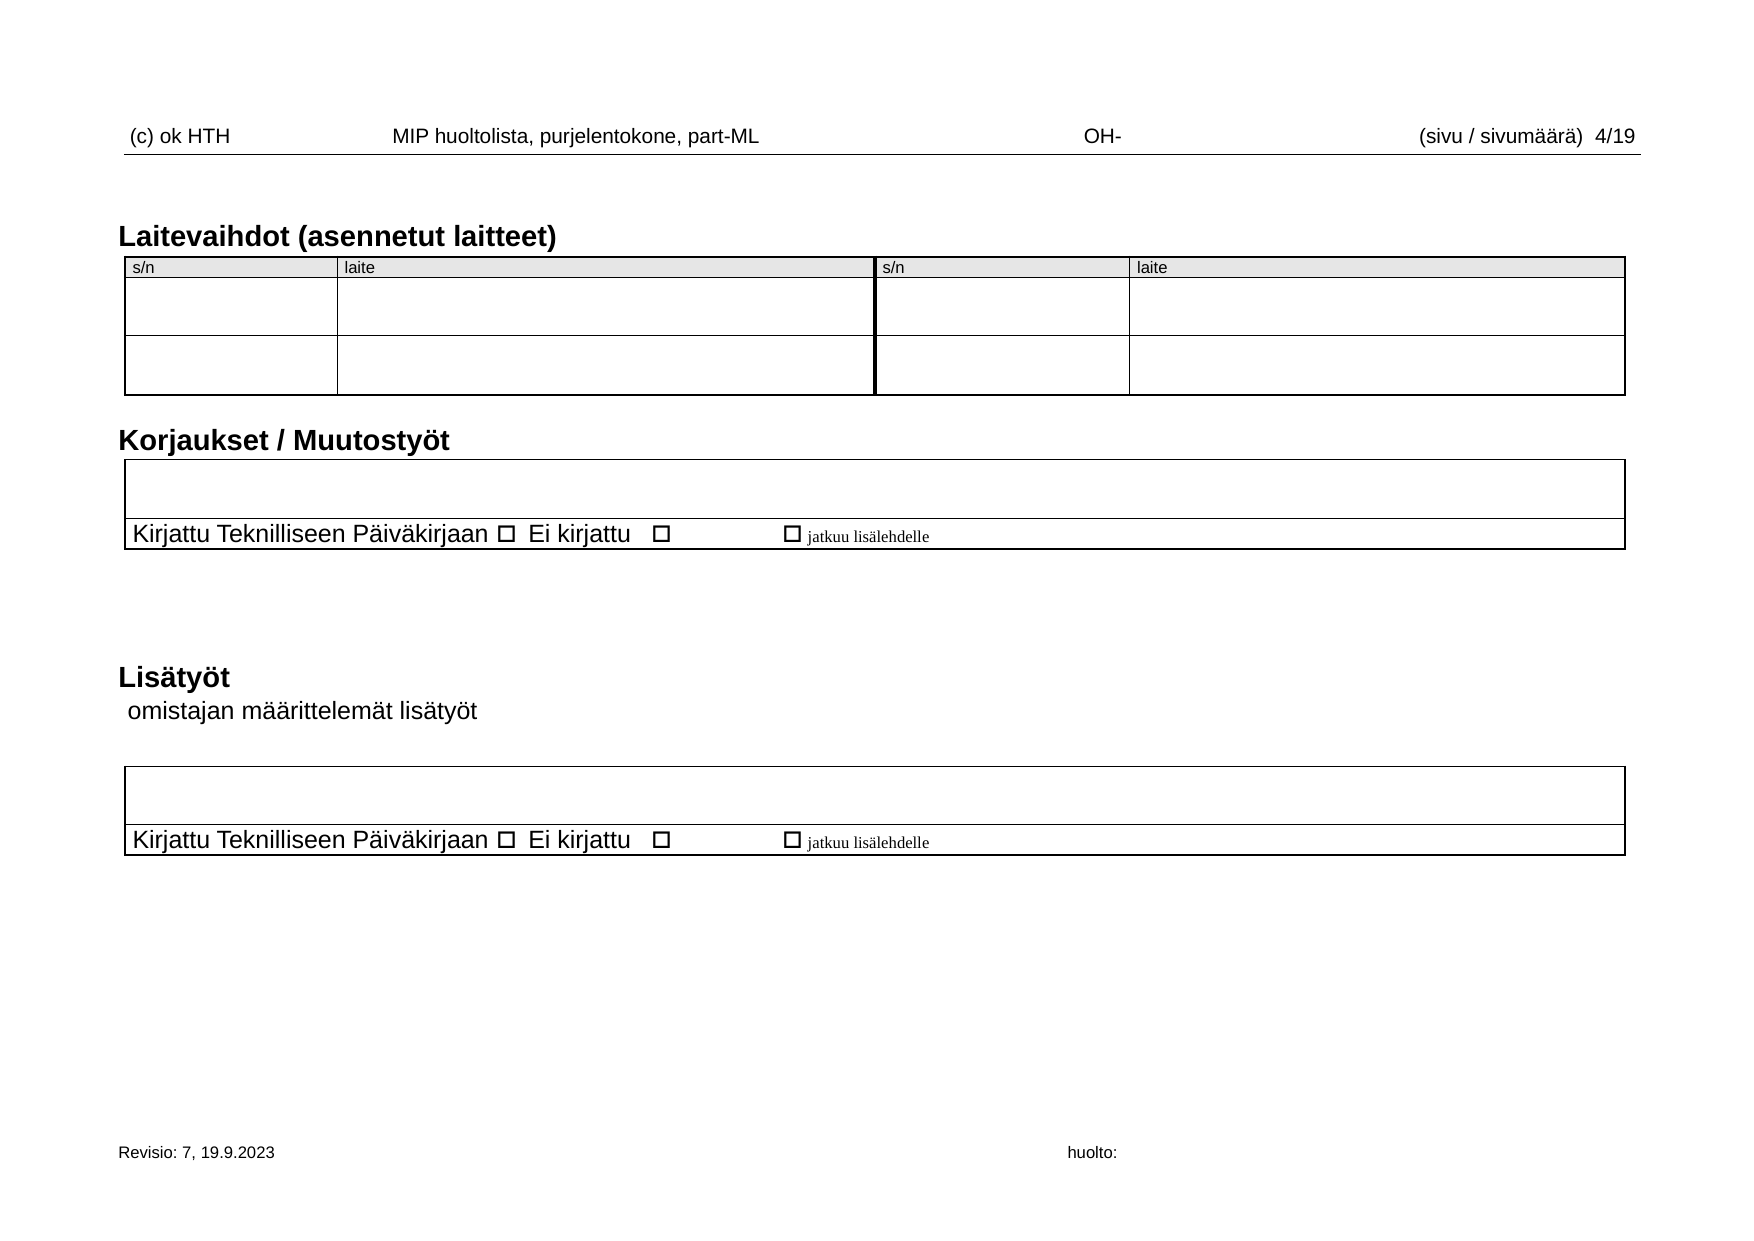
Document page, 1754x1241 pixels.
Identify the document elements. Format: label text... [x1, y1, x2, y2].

table_cell [1130, 278, 1624, 335]
table_cell [338, 278, 873, 335]
table_header [126, 460, 1624, 518]
subtitle Lisätyöt [118, 660, 1636, 693]
table_header laite [338, 258, 873, 277]
table_header laite [1130, 258, 1624, 277]
subtitle Laitevaihdot (asennetut laitteet) [118, 219, 1636, 253]
table_cell [126, 278, 337, 335]
text omistajan määrittelemät lisätyöt [127, 696, 1626, 725]
table_cell Kirjattu Teknilliseen Päiväkirjaan Ei kirjattu   jatkuu lisälehdelle [126, 519, 1624, 548]
table_cell [877, 278, 1129, 335]
table_header [126, 767, 1624, 824]
table_cell [877, 336, 1129, 394]
subtitle Korjaukset / Muutostyöt [118, 423, 1636, 456]
table_header s/n [877, 258, 1129, 277]
table_cell [1130, 336, 1624, 394]
table_cell Kirjattu Teknilliseen Päiväkirjaan Ei kirjattu   jatkuu lisälehdelle [126, 825, 1624, 854]
table_cell [338, 336, 873, 394]
table_cell [126, 336, 337, 394]
table_header s/n [126, 258, 337, 277]
